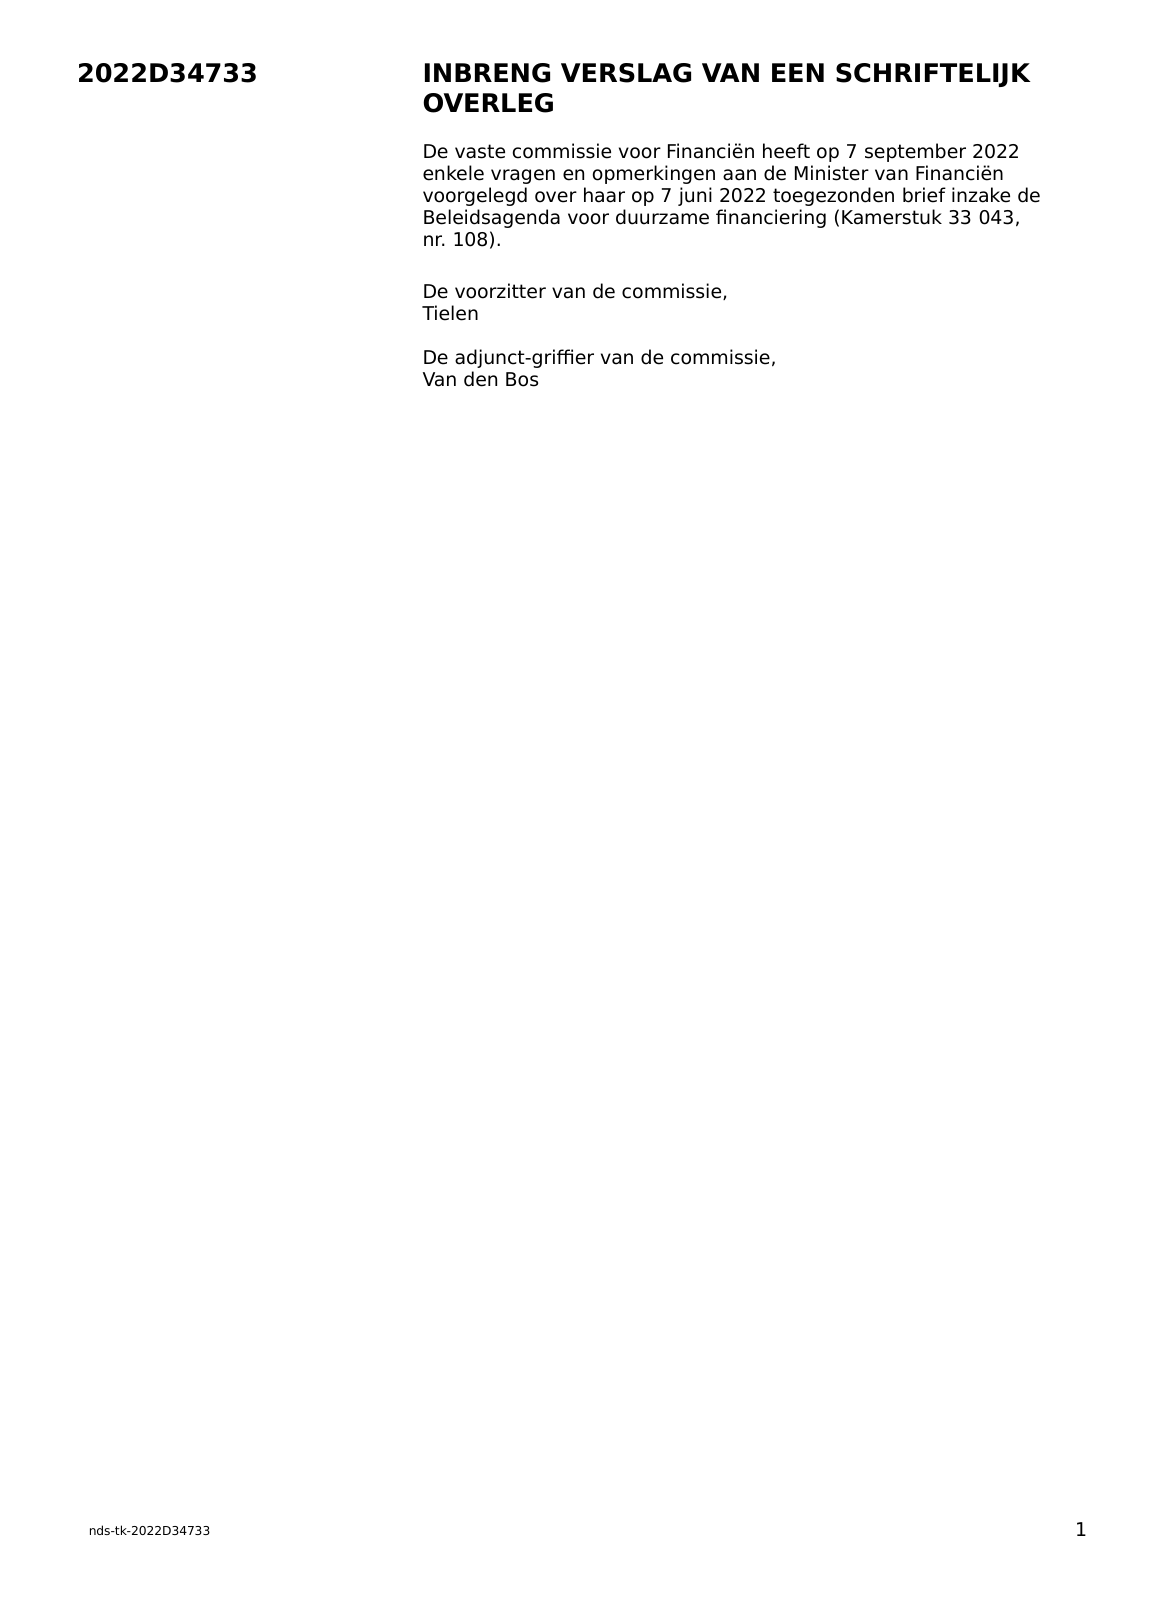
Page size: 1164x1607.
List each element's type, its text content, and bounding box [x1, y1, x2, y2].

text De adjunct-griffier van de commissie, Van den Bos [422, 347, 1087, 391]
text 2022D34733 INBRENG VERSLAG VAN EEN SCHRIFTELIJK OVERLEG [77, 59, 1087, 118]
text De voorzitter van de commissie, Tielen [422, 281, 1087, 324]
text De vaste commissie voor Financiën heeft op 7 september 2022 enkele vragen en opmerkingen aan de Minister van Financiën voorgelegd over haar op 7 juni 2022 toegezonden brief inzake de Beleidsagenda voor duurzame financiering (Kamerstuk 33 043, nr. 108). [422, 141, 1087, 251]
text nds-tk-2022D34733 [88, 1524, 323, 1538]
